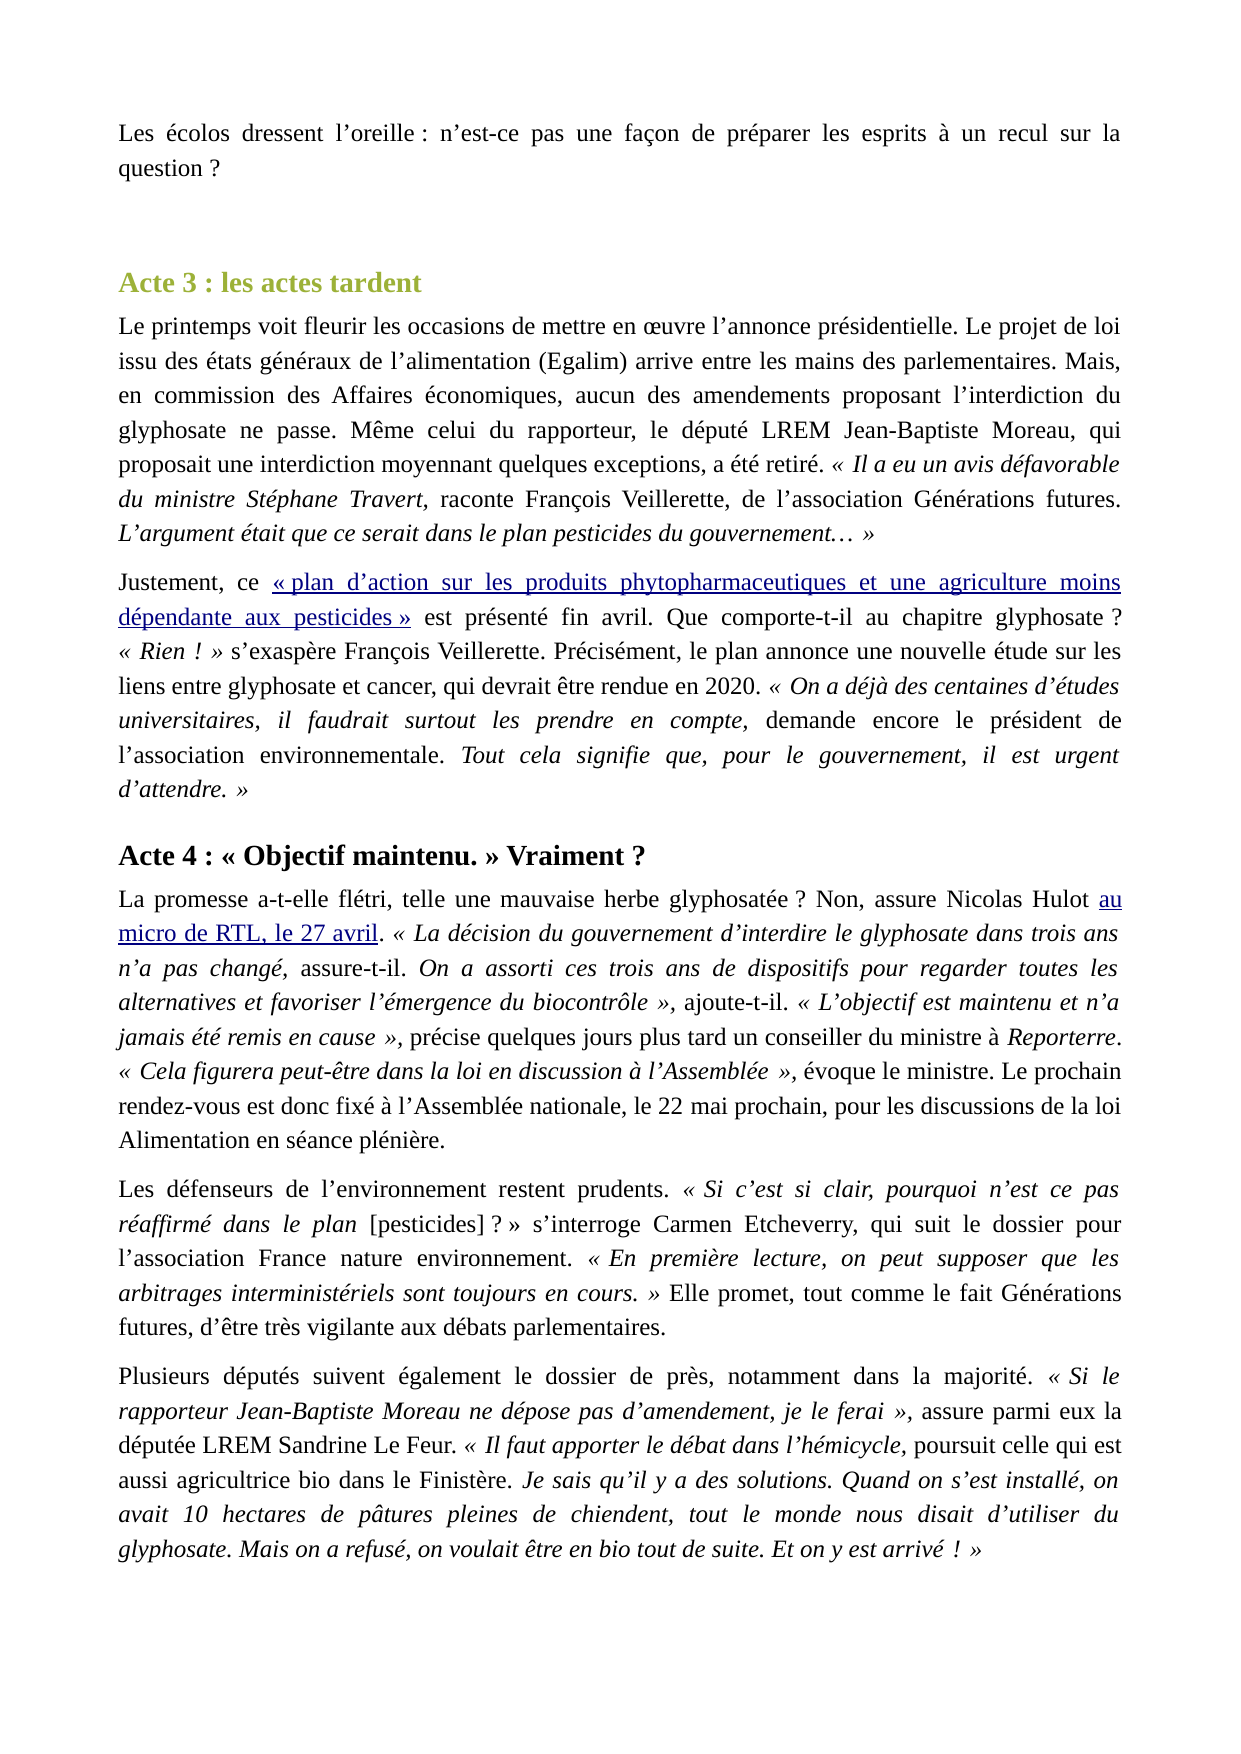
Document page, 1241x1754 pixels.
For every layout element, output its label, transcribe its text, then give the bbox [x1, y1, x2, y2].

text Justement, ce « plan d’action sur les produits phytopharmaceutiques et une agriculture moins dépendante aux pesticides » est présenté fin avril. Que comporte-t-il au chapitre glyphosate ? « Rien ! » s’exaspère François Veillerette. Précisément, le plan annonce une nouvelle étude sur les liens entre glyphosate et cancer, qui devrait être rendue en 2020. « On a déjà des centaines d’études universitaires, il faudrait surtout les prendre en compte, demande encore le président de l’association environnementale. Tout cela signifie que, pour le gouvernement, il est urgent d’attendre. » [118, 567, 1122, 803]
subtitle Acte 3 : les actes tardent [118, 265, 1122, 299]
text Plusieurs députés suivent également le dossier de près, notamment dans la majorité. « Si le rapporteur Jean-Baptiste Moreau ne dépose pas d’amendement, je le ferai », assure parmi eux la députée LREM Sandrine Le Feur. « Il faut apporter le débat dans l’hémicycle, poursuit celle qui est aussi agricultrice bio dans le Finistère. Je sais qu’il y a des solutions. Quand on s’est installé, on avait 10 hectares de pâtures pleines de chiendent, tout le monde nous disait d’utiliser du glyphosate. Mais on a refusé, on voulait être en bio tout de suite. Et on y est arrivé ! » [118, 1361, 1122, 1562]
subtitle Acte 4 : « Objectif maintenu. » Vraiment ? [118, 838, 1122, 871]
text La promesse a-t-elle flétri, telle une mauvaise herbe glyphosatée ? Non, assure Nicolas Hulot au micro de RTL, le 27 avril. « La décision du gouvernement d’interdire le glyphosate dans trois ans n’a pas changé, assure-t-il. On a assorti ces trois ans de dispositifs pour regarder toutes les alternatives et favoriser l’émergence du biocontrôle », ajoute-t-il. « L’objectif est maintenu et n’a jamais été remis en cause », précise quelques jours plus tard un conseiller du ministre à Reporterre. « Cela figurera peut-être dans la loi en discussion à l’Assemblée », évoque le ministre. Le prochain rendez-vous est donc fixé à l’Assemblée nationale, le 22 mai prochain, pour les discussions de la loi Alimentation en séance plénière. [118, 884, 1122, 1154]
text Les défenseurs de l’environnement restent prudents. « Si c’est si clair, pourquoi n’est ce pas réaffirmé dans le plan [pesticides] ? » s’interroge Carmen Etcheverry, qui suit le dossier pour l’association France nature environnement. « En première lecture, on peut supposer que les arbitrages interministériels sont toujours en cours. » Elle promet, tout comme le fait Générations futures, d’être très vigilante aux débats parlementaires. [118, 1174, 1122, 1341]
text Les écolos dressent l’oreille : n’est-ce pas une façon de préparer les esprits à un recul sur la question ? [118, 118, 1122, 181]
text Le printemps voit fleurir les occasions de mettre en œuvre l’annonce présidentielle. Le projet de loi issu des états généraux de l’alimentation (Egalim) arrive entre les mains des parlementaires. Mais, en commission des Affaires économiques, aucun des amendements proposant l’interdiction du glyphosate ne passe. Même celui du rapporteur, le député LREM Jean-Baptiste Moreau, qui proposait une interdiction moyennant quelques exceptions, a été retiré. « Il a eu un avis défavorable du ministre Stéphane Travert, raconte François Veillerette, de l’association Générations futures. L’argument était que ce serait dans le plan pesticides du gouvernement… » [118, 311, 1122, 547]
